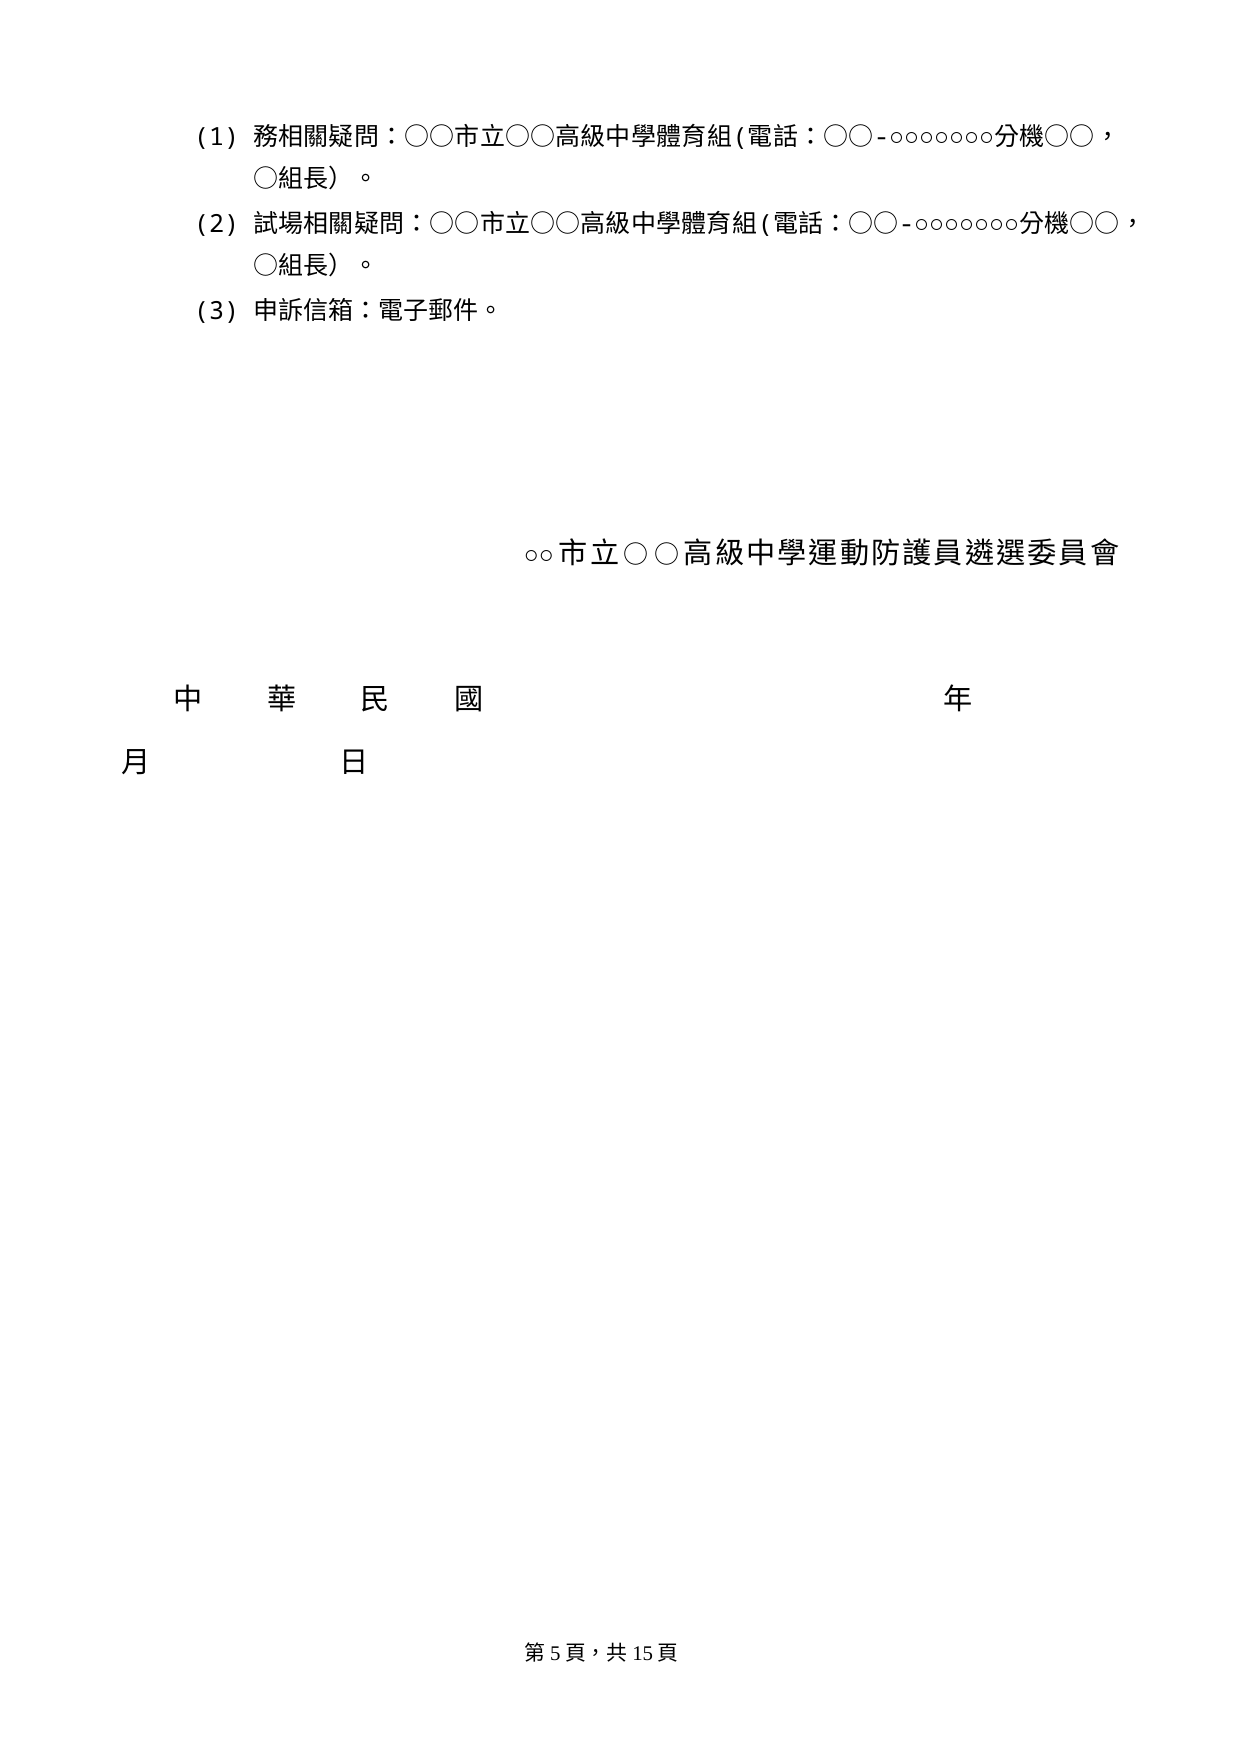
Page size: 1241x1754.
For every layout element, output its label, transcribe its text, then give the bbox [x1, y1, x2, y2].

text ○○市立○○高級中學運動防護員遴選委員會 [120, 509, 1120, 572]
text 中 華 民 國 年 月 日 [120, 655, 1120, 780]
list 務相關疑問：○○市立○○高級中學體育組(電話：○○-○○○○○○○分機○○，○組長）。 [194, 112, 1120, 196]
list 試場相關疑問：○○市立○○高級中學體育組(電話：○○-○○○○○○○分機○○，○組長）。 [194, 199, 1120, 283]
list 申訴信箱：電子郵件。 [194, 286, 1120, 328]
